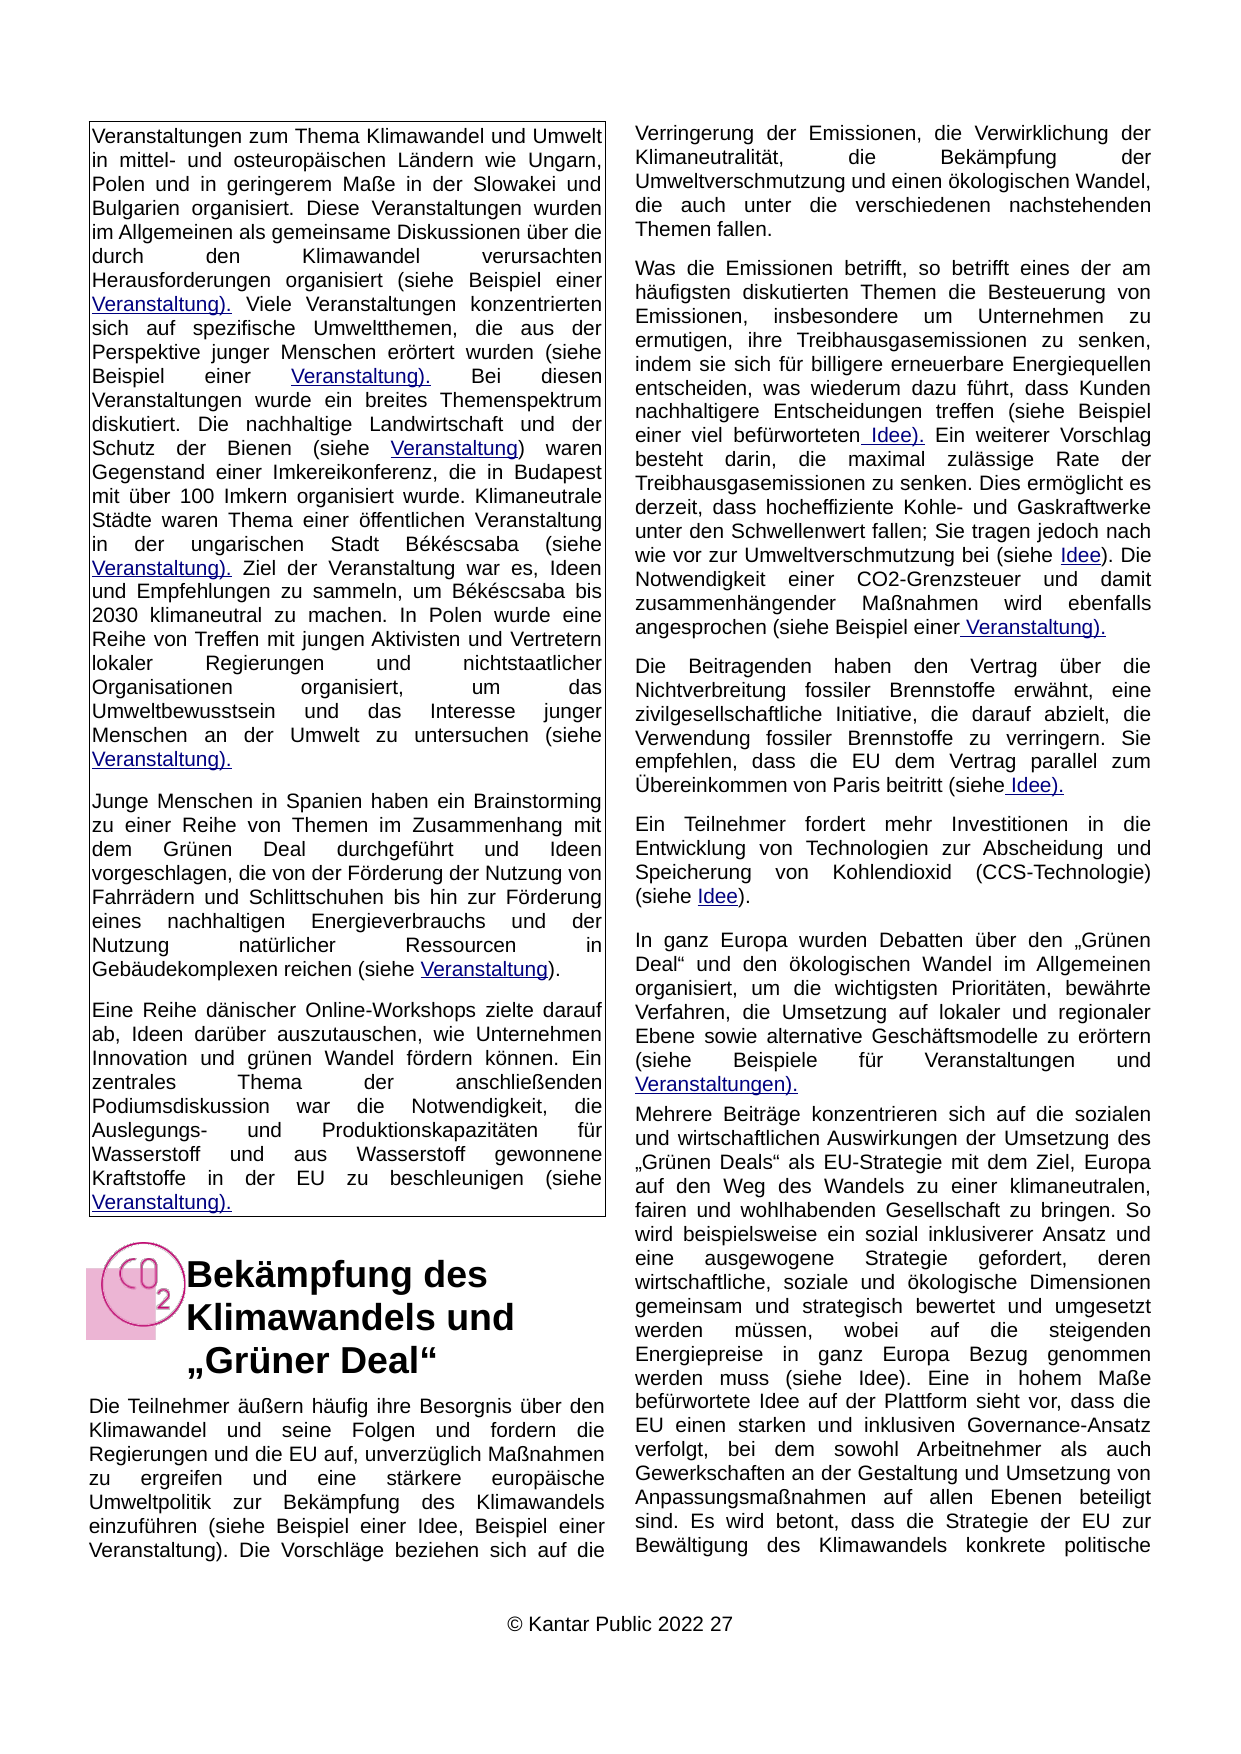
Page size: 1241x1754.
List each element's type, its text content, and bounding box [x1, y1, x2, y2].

picture [86, 1242, 186, 1340]
text Ein Teilnehmer fordert mehr Investitionen in die Entwicklung von Technologien zur Abscheidung und Speicherung von Kohlendioxid (CCS-Technologie) (siehe Idee). [635, 812, 1152, 908]
subtitle Bekämpfung des Klimawandels und „Grüner Deal“ [88, 1252, 605, 1381]
text Die Beitragenden haben den Vertrag über die Nichtverbreitung fossiler Brennstoffe erwähnt, eine zivilgesellschaftliche Initiative, die darauf abzielt, die Verwendung fossiler Brennstoffe zu verringern. Sie empfehlen, dass die EU dem Vertrag parallel zum Übereinkommen von Paris beitritt (siehe Idee). [635, 653, 1152, 797]
text Verringerung der Emissionen, die Verwirklichung der Klimaneutralität, die Bekämpfung der Umweltverschmutzung und einen ökologischen Wandel, die auch unter die verschiedenen nachstehenden Themen fallen. [635, 121, 1152, 241]
text Die Teilnehmer äußern häufig ihre Besorgnis über den Klimawandel und seine Folgen und fordern die Regierungen und die EU auf, unverzüglich Maßnahmen zu ergreifen und eine stärkere europäische Umweltpolitik zur Bekämpfung des Klimawandels einzuführen (siehe Beispiel einer Idee, Beispiel einer Veranstaltung). Die Vorschläge beziehen sich auf die [88, 1394, 605, 1562]
text Mehrere Beiträge konzentrieren sich auf die sozialen und wirtschaftlichen Auswirkungen der Umsetzung des „Grünen Deals“ als EU-Strategie mit dem Ziel, Europa auf den Weg des Wandels zu einer klimaneutralen, fairen und wohlhabenden Gesellschaft zu bringen. So wird beispielsweise ein sozial inklusiverer Ansatz und eine ausgewogene Strategie gefordert, deren wirtschaftliche, soziale und ökologische Dimensionen gemeinsam und strategisch bewertet und umgesetzt werden müssen, wobei auf die steigenden Energiepreise in ganz Europa Bezug genommen werden muss (siehe Idee). Eine in hohem Maße befürwortete Idee auf der Plattform sieht vor, dass die EU einen starken und inklusiven Governance-Ansatz verfolgt, bei dem sowohl Arbeitnehmer als auch Gewerkschaften an der Gestaltung und Umsetzung von Anpassungsmaßnahmen auf allen Ebenen beteiligt sind. Es wird betont, dass die Strategie der EU zur Bewältigung des Klimawandels konkrete politische [635, 1102, 1152, 1557]
text Veranstaltungen zum Thema Klimawandel und Umwelt in mittel- und osteuropäischen Ländern wie Ungarn, Polen und in geringerem Maße in der Slowakei und Bulgarien organisiert. Diese Veranstaltungen wurden im Allgemeinen als gemeinsame Diskussionen über die durch den Klimawandel verursachten Herausforderungen organisiert (siehe Beispiel einer Veranstaltung). Viele Veranstaltungen konzentrierten sich auf spezifische Umweltthemen, die aus der Perspektive junger Menschen erörtert wurden (siehe Beispiel einer Veranstaltung). Bei diesen Veranstaltungen wurde ein breites Themenspektrum diskutiert. Die nachhaltige Landwirtschaft und der Schutz der Bienen (siehe Veranstaltung) waren Gegenstand einer Imkereikonferenz, die in Budapest mit über 100 Imkern organisiert wurde. Klimaneutrale Städte waren Thema einer öffentlichen Veranstaltung in der ungarischen Stadt Békéscsaba (siehe Veranstaltung). Ziel der Veranstaltung war es, Ideen und Empfehlungen zu sammeln, um Békéscsaba bis 2030 klimaneutral zu machen. In Polen wurde eine Reihe von Treffen mit jungen Aktivisten und Vertretern lokaler Regierungen und nichtstaatlicher Organisationen organisiert, um das Umweltbewusstsein und das Interesse junger Menschen an der Umwelt zu untersuchen (siehe Veranstaltung). [90, 122, 605, 774]
text Junge Menschen in Spanien haben ein Brainstorming zu einer Reihe von Themen im Zusammenhang mit dem Grünen Deal durchgeführt und Ideen vorgeschlagen, die von der Förderung der Nutzung von Fahrrädern und Schlittschuhen bis hin zur Förderung eines nachhaltigen Energieverbrauchs und der Nutzung natürlicher Ressourcen in Gebäudekomplexen reichen (siehe Veranstaltung). [90, 786, 605, 983]
text Eine Reihe dänischer Online-Workshops zielte darauf ab, Ideen darüber auszutauschen, wie Unternehmen Innovation und grünen Wandel fördern können. Ein zentrales Thema der anschließenden Podiumsdiskussion war die Notwendigkeit, die Auslegungs- und Produktionskapazitäten für Wasserstoff und aus Wasserstoff gewonnene Kraftstoffe in der EU zu beschleunigen (siehe Veranstaltung). [90, 995, 605, 1216]
text In ganz Europa wurden Debatten über den „Grünen Deal“ und den ökologischen Wandel im Allgemeinen organisiert, um die wichtigsten Prioritäten, bewährte Verfahren, die Umsetzung auf lokaler und regionaler Ebene sowie alternative Geschäftsmodelle zu erörtern (siehe Beispiele für Veranstaltungen und Veranstaltungen). [635, 928, 1152, 1096]
text Was die Emissionen betrifft, so betrifft eines der am häufigsten diskutierten Themen die Besteuerung von Emissionen, insbesondere um Unternehmen zu ermutigen, ihre Treibhausgasemissionen zu senken, indem sie sich für billigere erneuerbare Energiequellen entscheiden, was wiederum dazu führt, dass Kunden nachhaltigere Entscheidungen treffen (siehe Beispiel einer viel befürworteten Idee). Ein weiterer Vorschlag besteht darin, die maximal zulässige Rate der Treibhausgasemissionen zu senken. Dies ermöglicht es derzeit, dass hocheffiziente Kohle- und Gaskraftwerke unter den Schwellenwert fallen; Sie tragen jedoch nach wie vor zur Umweltverschmutzung bei (siehe Idee). Die Notwendigkeit einer CO2-Grenzsteuer und damit zusammenhängender Maßnahmen wird ebenfalls angesprochen (siehe Beispiel einer Veranstaltung). [635, 256, 1152, 639]
